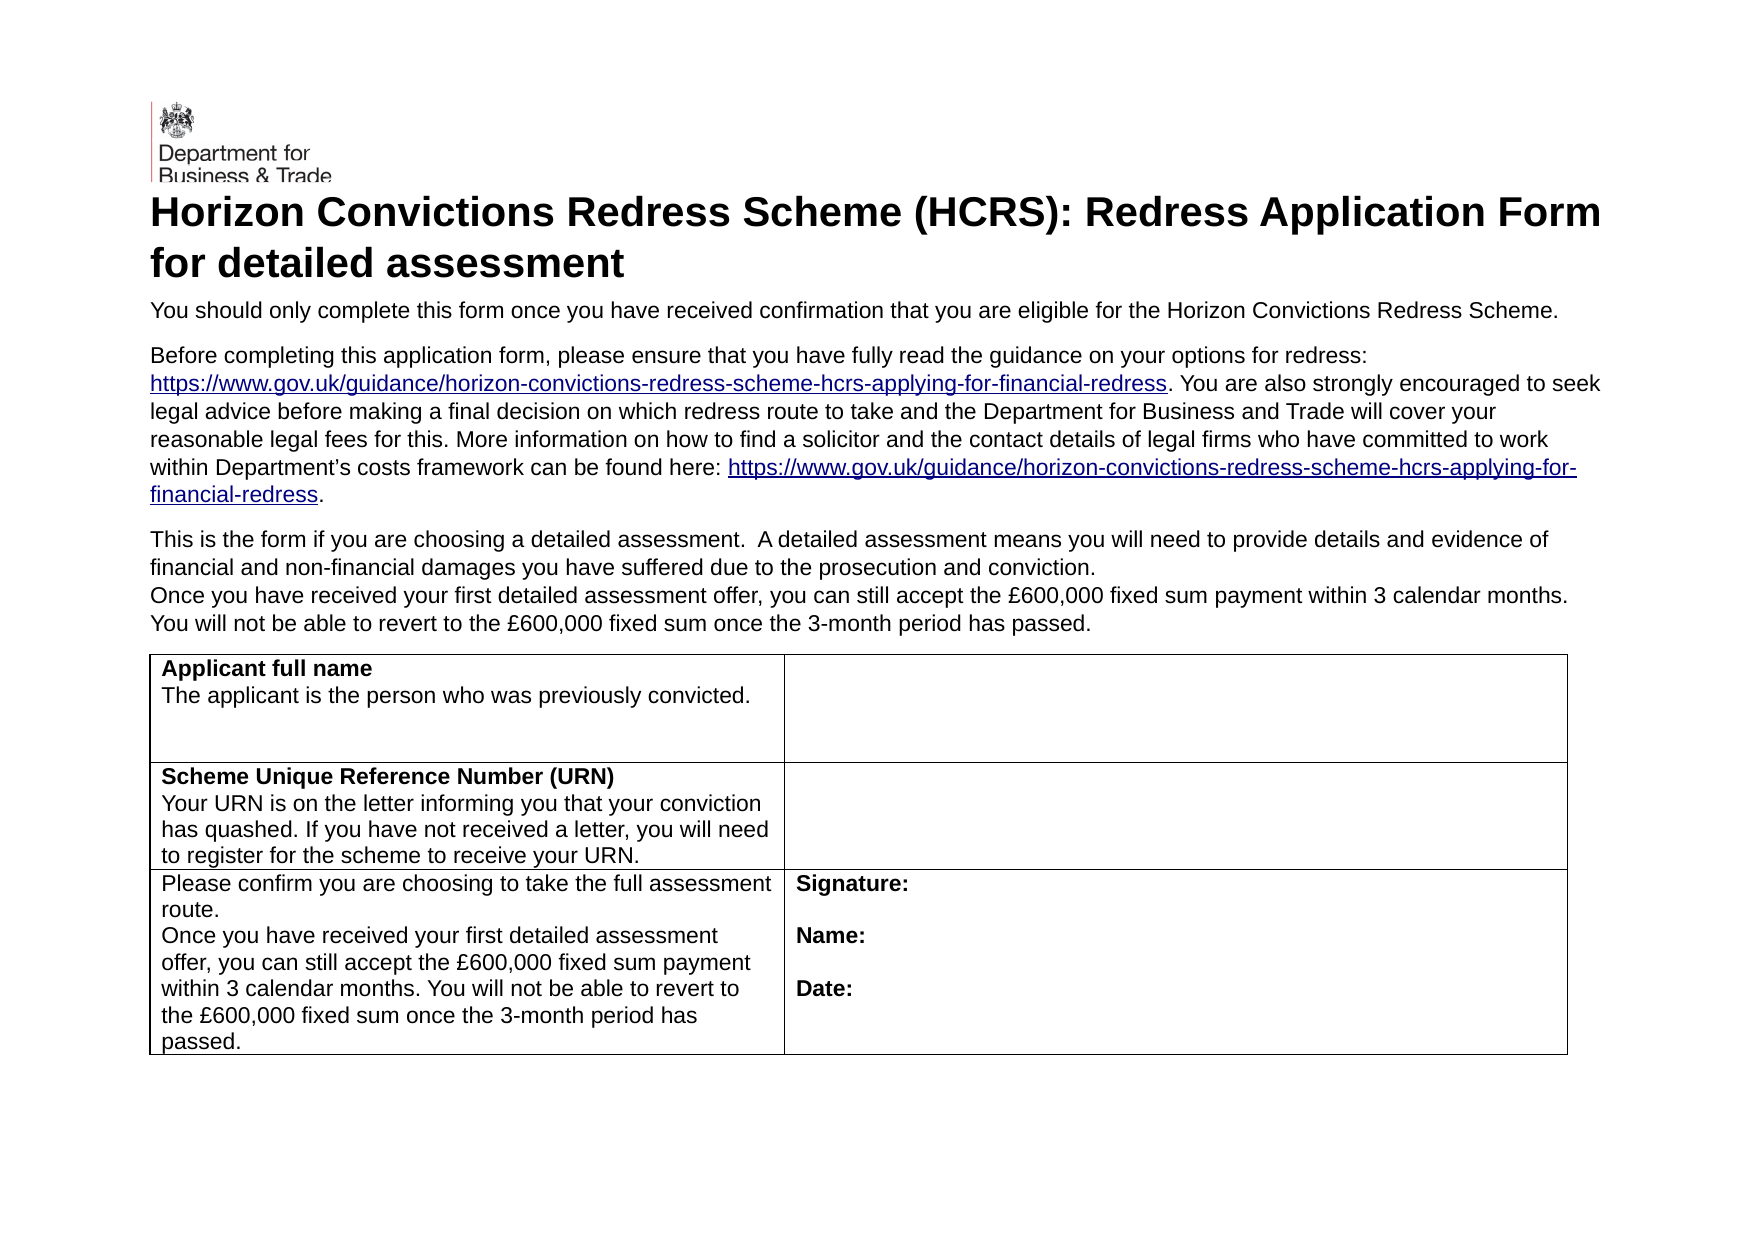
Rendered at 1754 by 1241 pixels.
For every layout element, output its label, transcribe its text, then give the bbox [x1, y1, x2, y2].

subtitle Horizon Convictions Redress Scheme (HCRS): Redress Application Form for detailed assessment [150, 187, 1604, 286]
table_cell Scheme Unique Reference Number (URN) Your URN is on the letter informing you that your conviction has quashed. If you have not received a letter, you will need to register for the scheme to receive your URN. [151, 763, 784, 869]
table_cell Please confirm you are choosing to take the full assessment route. Once you have received your first detailed assessment offer, you can still accept the £600,000 fixed sum payment within 3 calendar months. You will not be able to revert to the £600,000 fixed sum once the 3-month period has passed. [151, 870, 784, 1054]
text This is the form if you are choosing a detailed assessment. A detailed assessment means you will need to provide details and evidence of financial and non-financial damages you have suffered due to the prosecution and conviction. Once you have received your first detailed assessment offer, you can still accept the £600,000 fixed sum payment within 3 calendar months. You will not be able to revert to the £600,000 fixed sum once the 3-month period has passed. [150, 526, 1604, 636]
table_header Applicant full name The applicant is the person who was previously convicted. [151, 655, 784, 762]
text Before completing this application form, please ensure that you have fully read the guidance on your options for redress: https://www.gov.uk/guidance/horizon-convictions-redress-scheme-hcrs-applying-for-financial-redress. You are also strongly encouraged to seek legal advice before making a final decision on which redress route to take and the Department for Business and Trade will cover your reasonable legal fees for this. More information on how to find a solicitor and the contact details of legal firms who have committed to work within Department’s costs framework can be found here: https://www.gov.uk/guidance/horizon-convictions-redress-scheme-hcrs-applying-for-financial-redress. [150, 342, 1604, 508]
text You should only complete this form once you have received confirmation that you are eligible for the Horizon Convictions Redress Scheme. [150, 297, 1604, 324]
table_header [785, 655, 1567, 762]
table_cell [785, 763, 1567, 869]
table_cell Signature: Name: Date: [785, 870, 1567, 1054]
